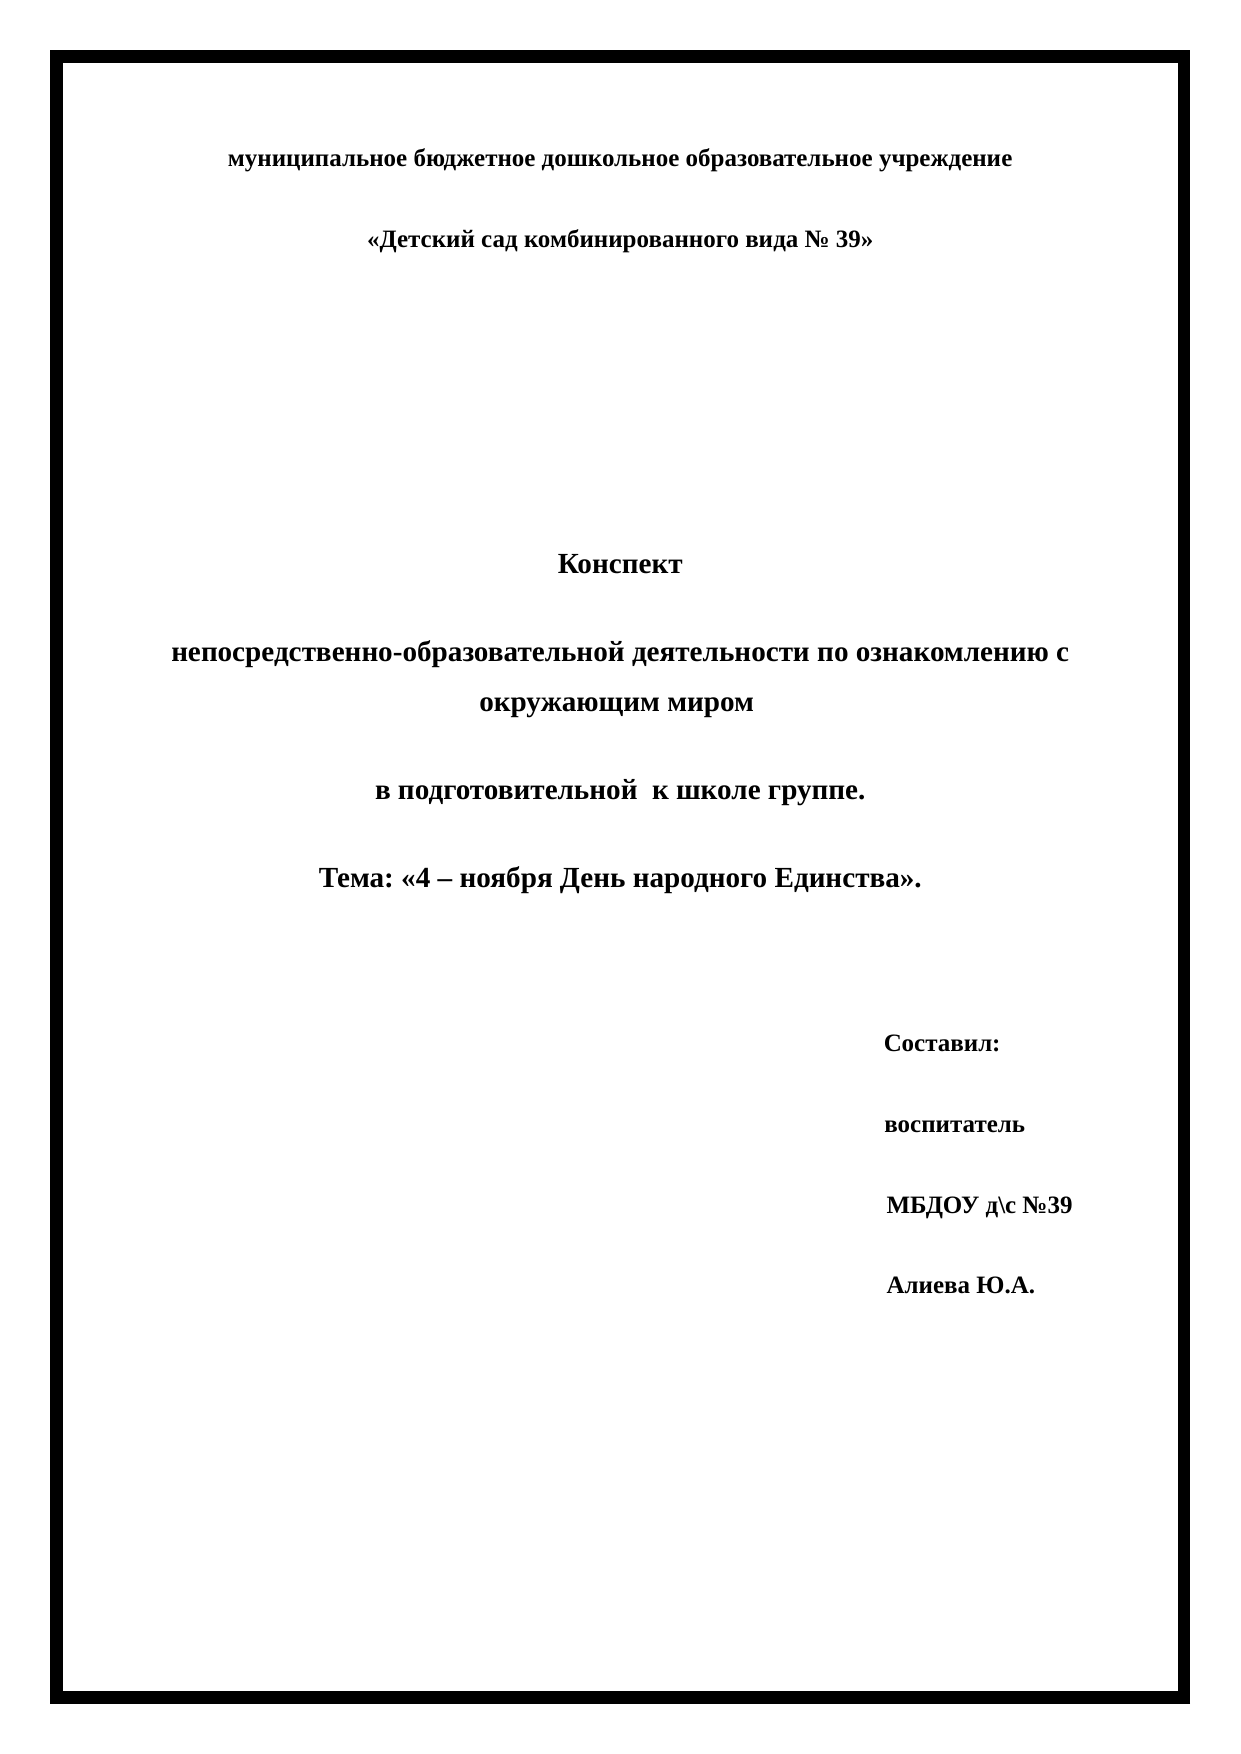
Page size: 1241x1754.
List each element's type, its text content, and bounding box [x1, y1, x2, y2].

subtitle Конспект [118, 546, 1122, 580]
subtitle Алиева Ю.А. [118, 1270, 1122, 1299]
subtitle воспитатель [118, 1109, 1122, 1138]
subtitle муниципальное бюджетное дошкольное образовательное учреждение [118, 143, 1122, 172]
subtitle в подготовительной к школе группе. [118, 772, 1122, 806]
subtitle «Детский сад комбинированного вида № 39» [118, 224, 1122, 252]
subtitle Составил: [118, 1028, 1122, 1057]
subtitle Тема: «4 – ноября День народного Единства». [118, 860, 1122, 893]
subtitle МБДОУ д\с №39 [118, 1190, 1122, 1218]
subtitle непосредственно-образовательной деятельности по ознакомлению с окружающим миром [118, 634, 1122, 718]
